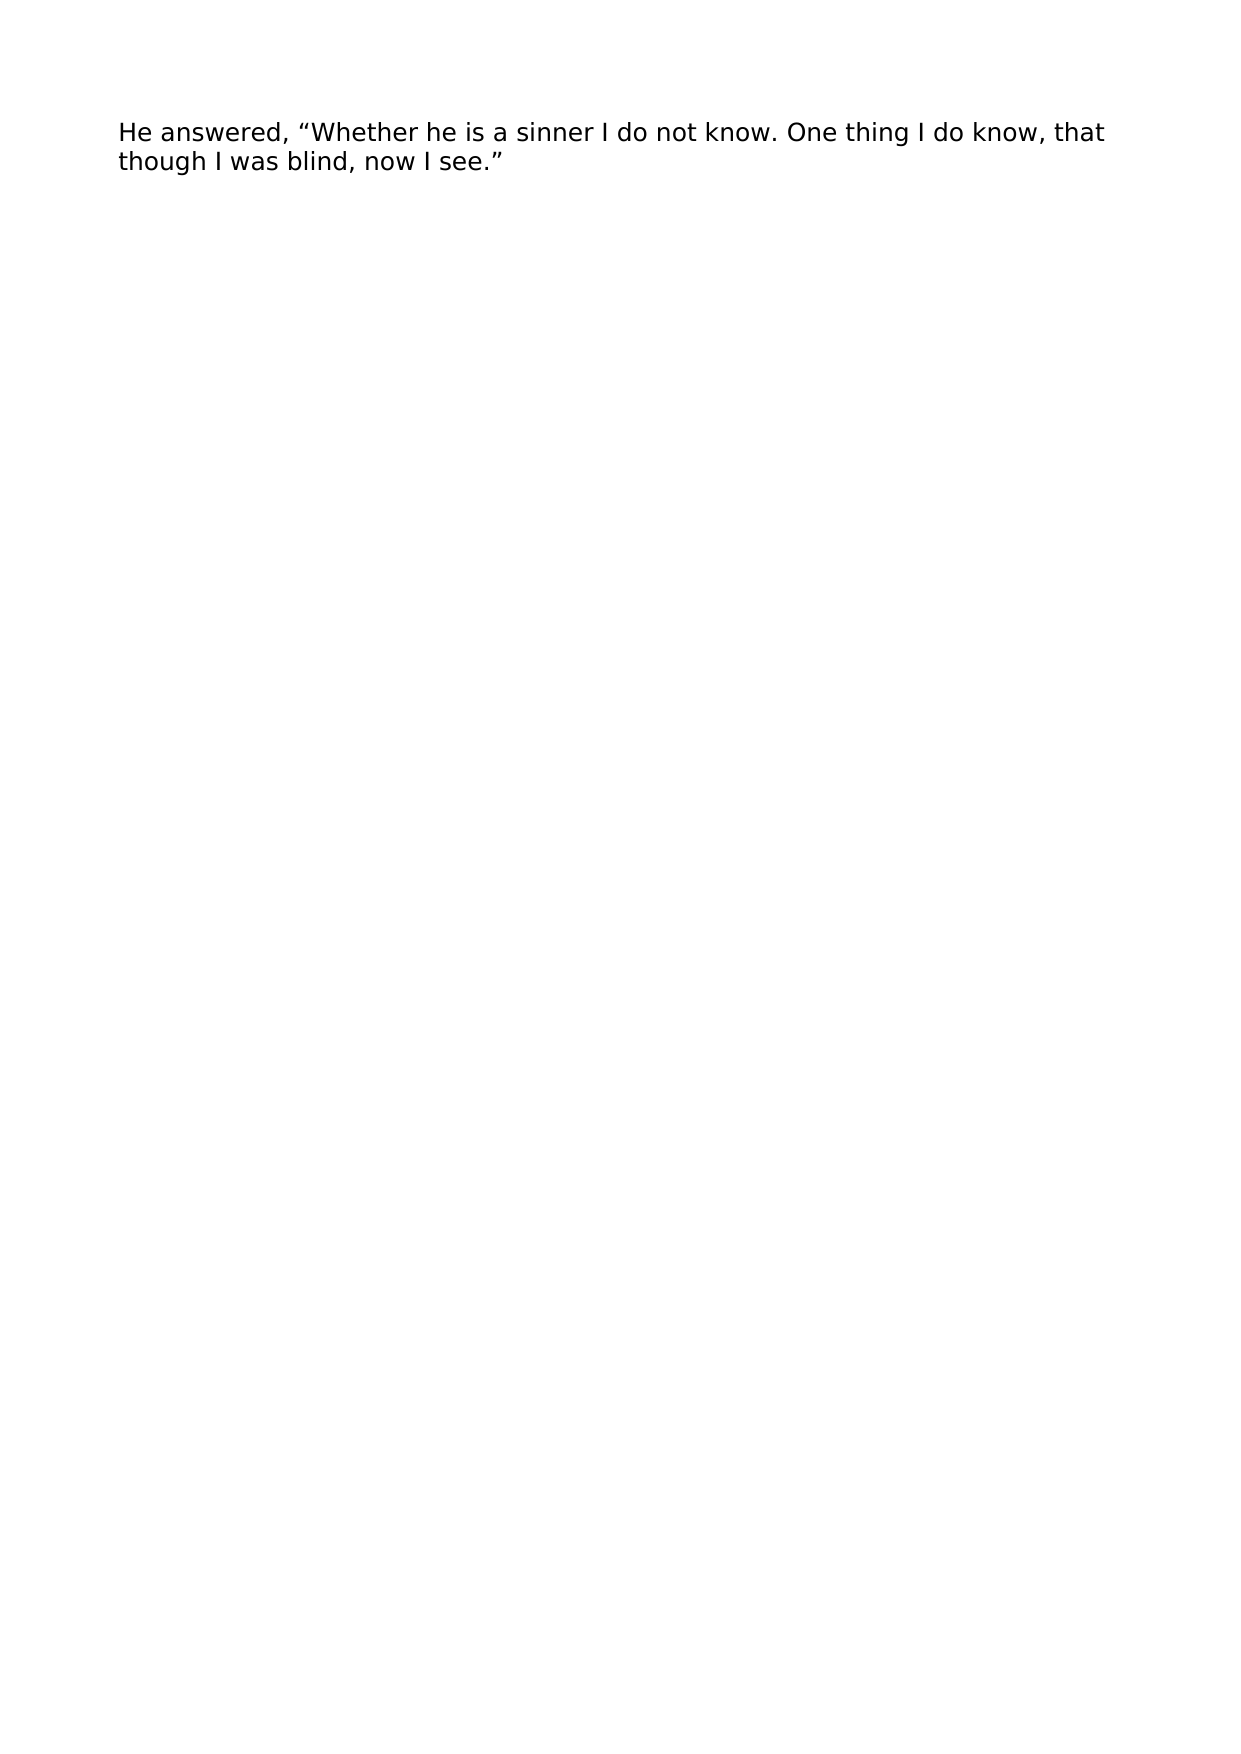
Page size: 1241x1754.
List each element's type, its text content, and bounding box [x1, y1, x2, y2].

text He answered, “Whether he is a sinner I do not know. One thing I do know, that though I was blind, now I see.” [118, 118, 1122, 176]
